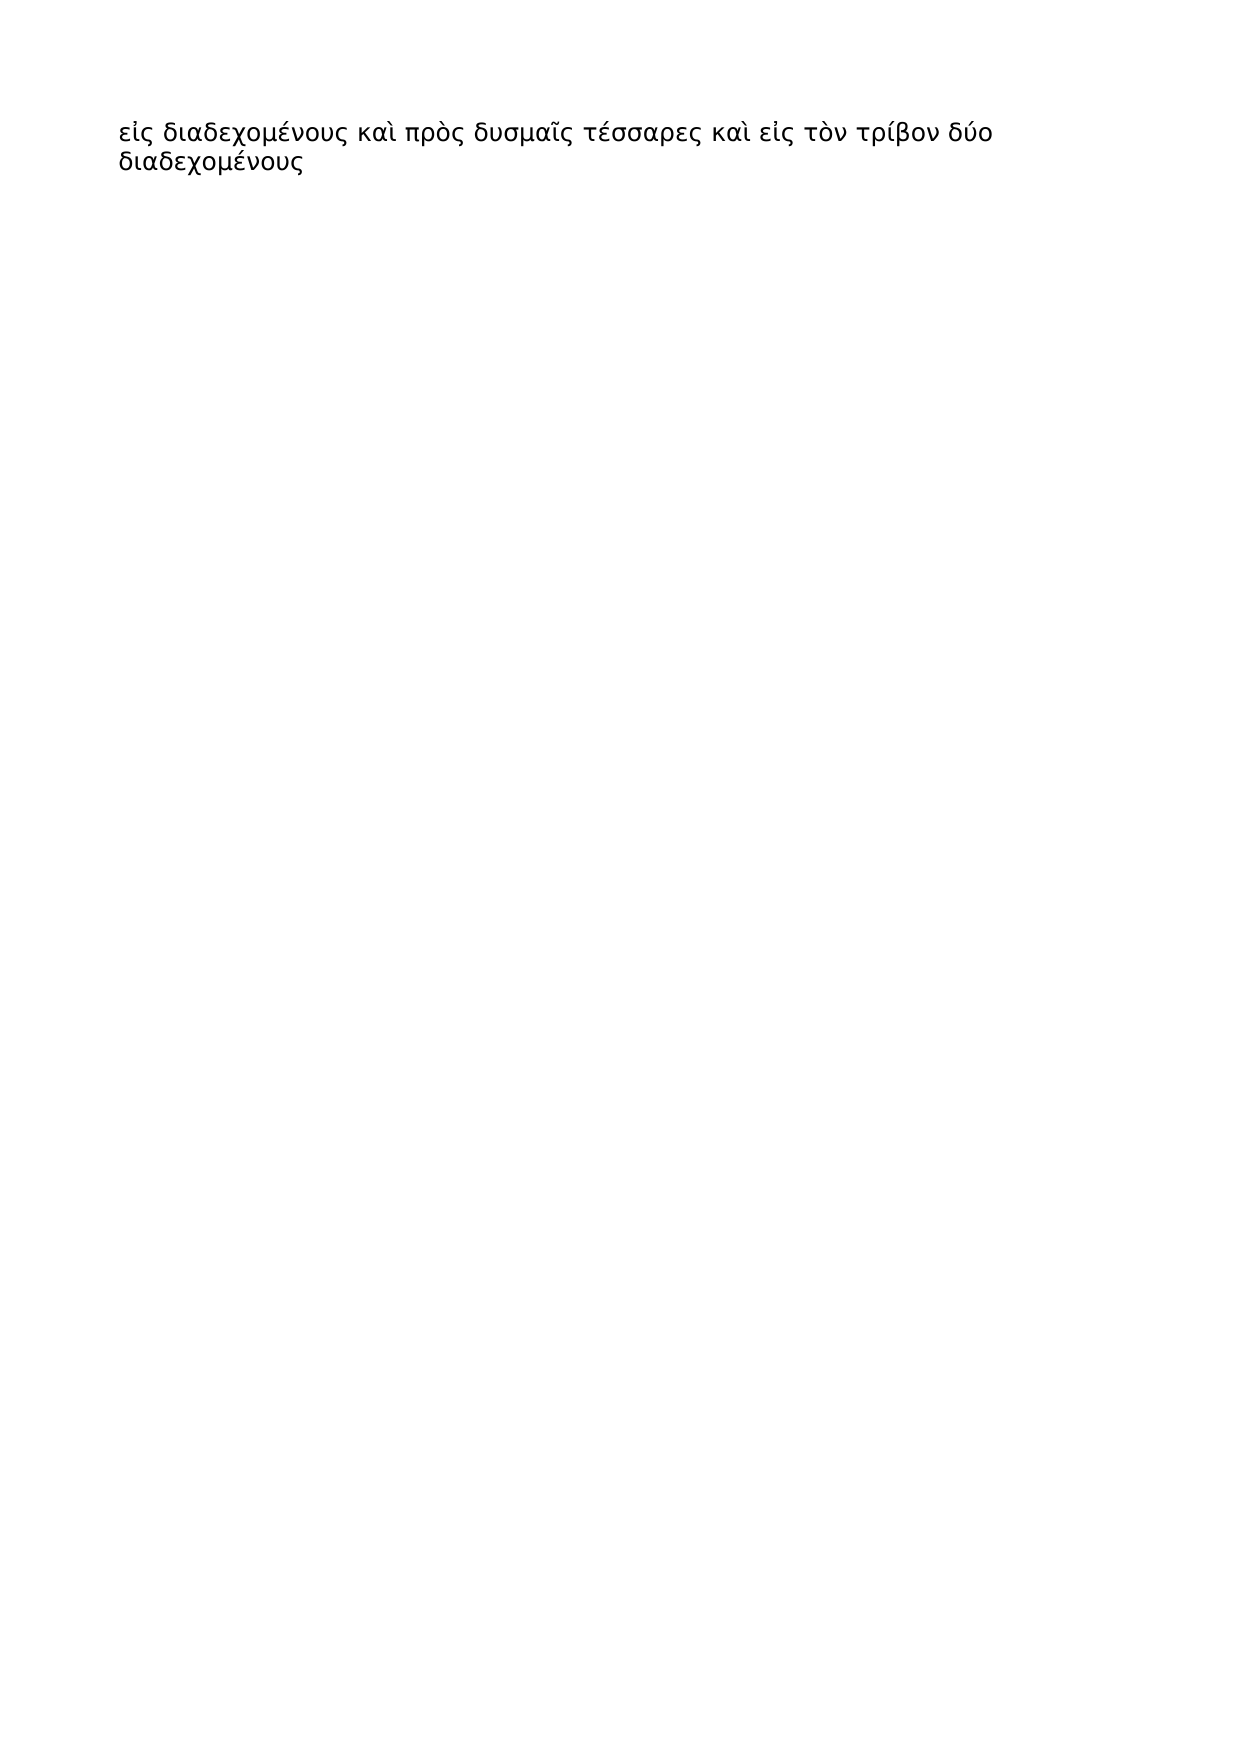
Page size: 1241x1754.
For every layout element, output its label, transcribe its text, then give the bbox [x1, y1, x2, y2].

text εἰς διαδεχομένους καὶ πρὸς δυσμαῖς τέσσαρες καὶ εἰς τὸν τρίβον δύο διαδεχομένους [118, 118, 1122, 176]
